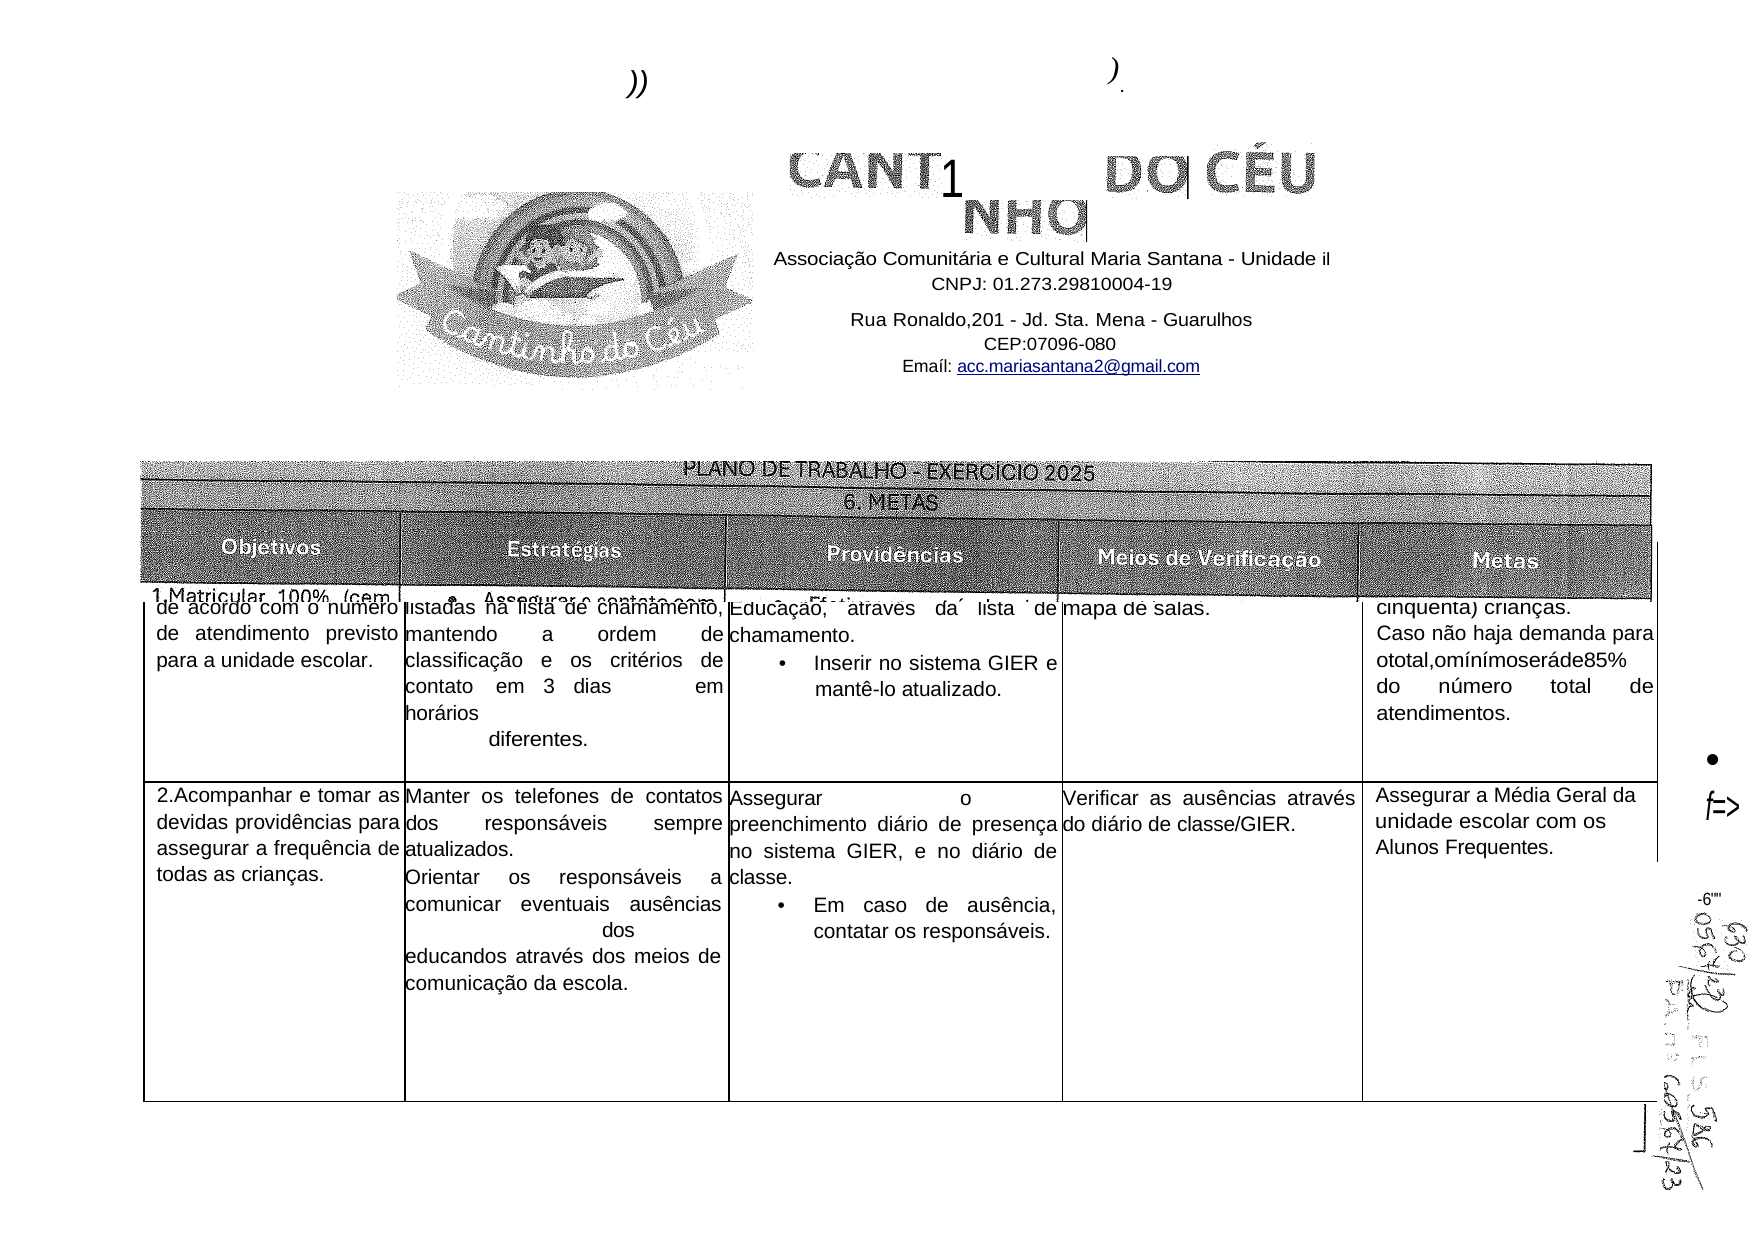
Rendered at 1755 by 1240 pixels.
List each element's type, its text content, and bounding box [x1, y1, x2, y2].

list f=> [137, 542, 1664, 1104]
table_header Cumprir 100% da meta, ou seja, os 150(cento e cinquenta) crianças. Caso não haja demanda para ototal,omínímoseráde85% do número total de atendimentos. [1363, 542, 1657, 781]
table_cell Manter os telefones de contatos dos responsáveis sempre atualizados. Orientar os responsáveis a comunicar eventuais ausências dos educandos através dos meios de comunicação da escola. [406, 783, 728, 1101]
text Associação Comunitária e Cultural Maria Santana - Unidade il CNPJ: 01.273.29810004-19 [754, 248, 1353, 294]
table_header Lista de relação de educandos por turma e o mapa de salas. [1063, 602, 1362, 781]
table_header Assegurar o contato com todos os responsáveis das crianças listadas na lista de chamamento, mantendo a ordem de classificação e os critérios de contato em 3 dias em horários diferentes. [406, 602, 728, 781]
subtitle Rua Ronaldo,201 - Jd. Sta. Mena - Guarulhos [754, 309, 1659, 330]
text )) ). [127, 50, 1627, 99]
table_header Efetivar as matrículas das crianças encaminhadas pela Secretaria de Educação, através da lista de chamamento. Inserir no sistema GIER e mantê-lo atualizado. [730, 602, 1062, 781]
text Emaíl: acc.mariasantana2@gmail.com [754, 356, 1659, 376]
table_cell [1363, 862, 1657, 1101]
table_cell Assegurar o preenchimento diário de presença no sistema GIER, e no diário de classe. Em caso de ausência, contatar os responsáveis. [730, 783, 1062, 1101]
table_cell 2.Acompanhar e tomar as devidas providências para assegurar a frequência de todas as crianças. [145, 783, 404, 1101]
table_cell Assegurar a Média Geral da unidade escolar com os Alunos Frequentes. [1363, 783, 1657, 862]
subtitle -6"" [1697, 888, 1754, 909]
table_header 1.Matricular 100% (cem por cento) das crianças, de acordo com o número de atendimento previsto para a unidade escolar. [145, 602, 404, 781]
text 1 [369, 146, 1659, 242]
list f=> [1705, 736, 1754, 829]
subtitle CEP:07096-080 [754, 334, 1659, 354]
table_cell Verificar as ausências através do diário de classe/GIER. [1063, 783, 1362, 1101]
